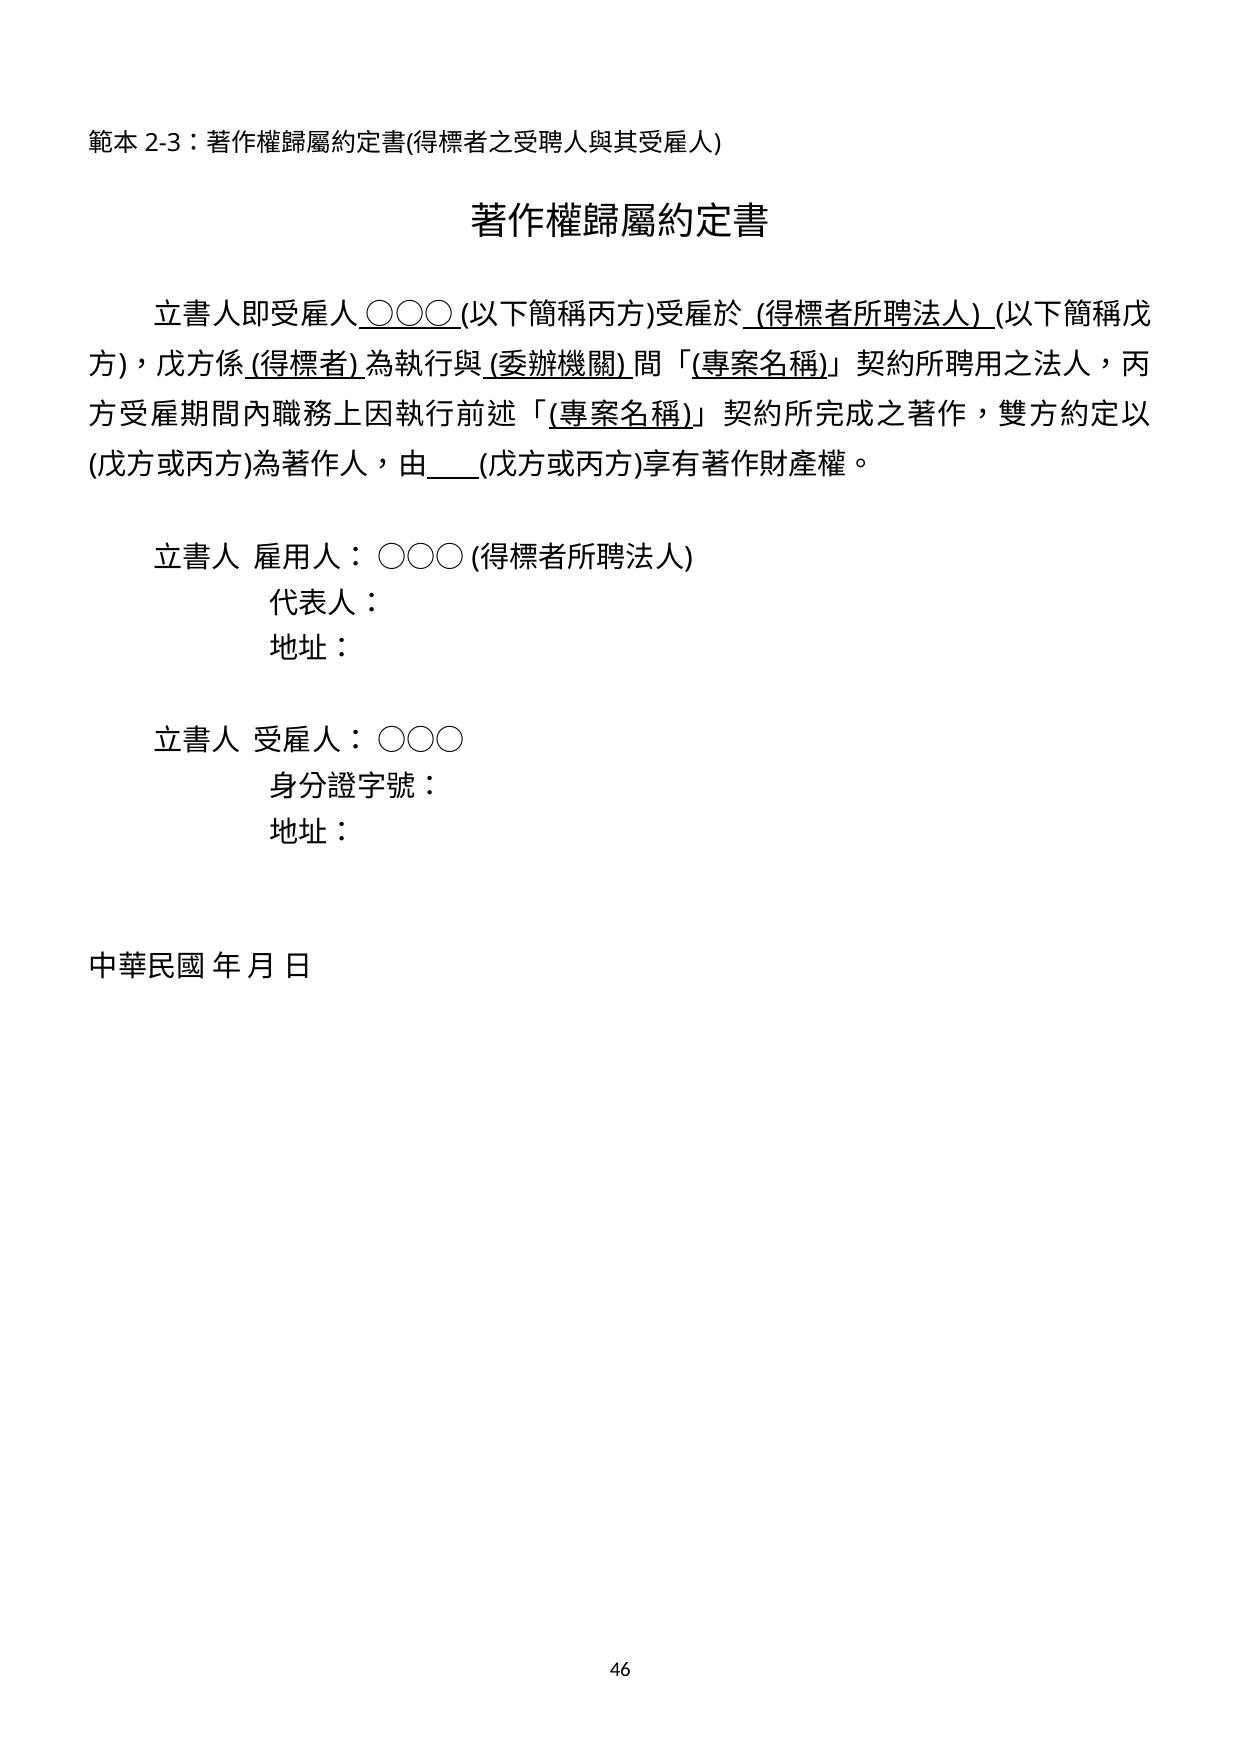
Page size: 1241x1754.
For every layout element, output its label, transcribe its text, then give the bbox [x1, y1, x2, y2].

text 地址： [269, 806, 1152, 851]
text 範本 2-3：著作權歸屬約定書(得標者之受聘人與其受雇人) [89, 118, 1152, 160]
text 立書人 受雇人： ○○○ [89, 714, 1152, 760]
text 地址： [269, 622, 1152, 668]
text 中華民國 年 月 日 [89, 943, 1152, 985]
text 代表人： [269, 576, 1152, 622]
text 身分證字號： [269, 760, 1152, 806]
text 立書人即受雇人 ○○○ (以下簡稱丙方)受雇於 (得標者所聘法人) (以下簡稱戊方)，戊方係 (得標者) 為執行與 (委辦機關) 間「(專案名稱)」契約所聘用之法人，丙方受雇期間內職務上因執行前述「(專案名稱)」契約所完成之著作，雙方約定以 (戊方或丙方)為著作人，由 (戊方或丙方)享有著作財產權。 [89, 285, 1152, 485]
text 著作權歸屬約定書 [89, 201, 1152, 243]
text 立書人 雇用人： ○○○ (得標者所聘法人) [89, 531, 1152, 576]
